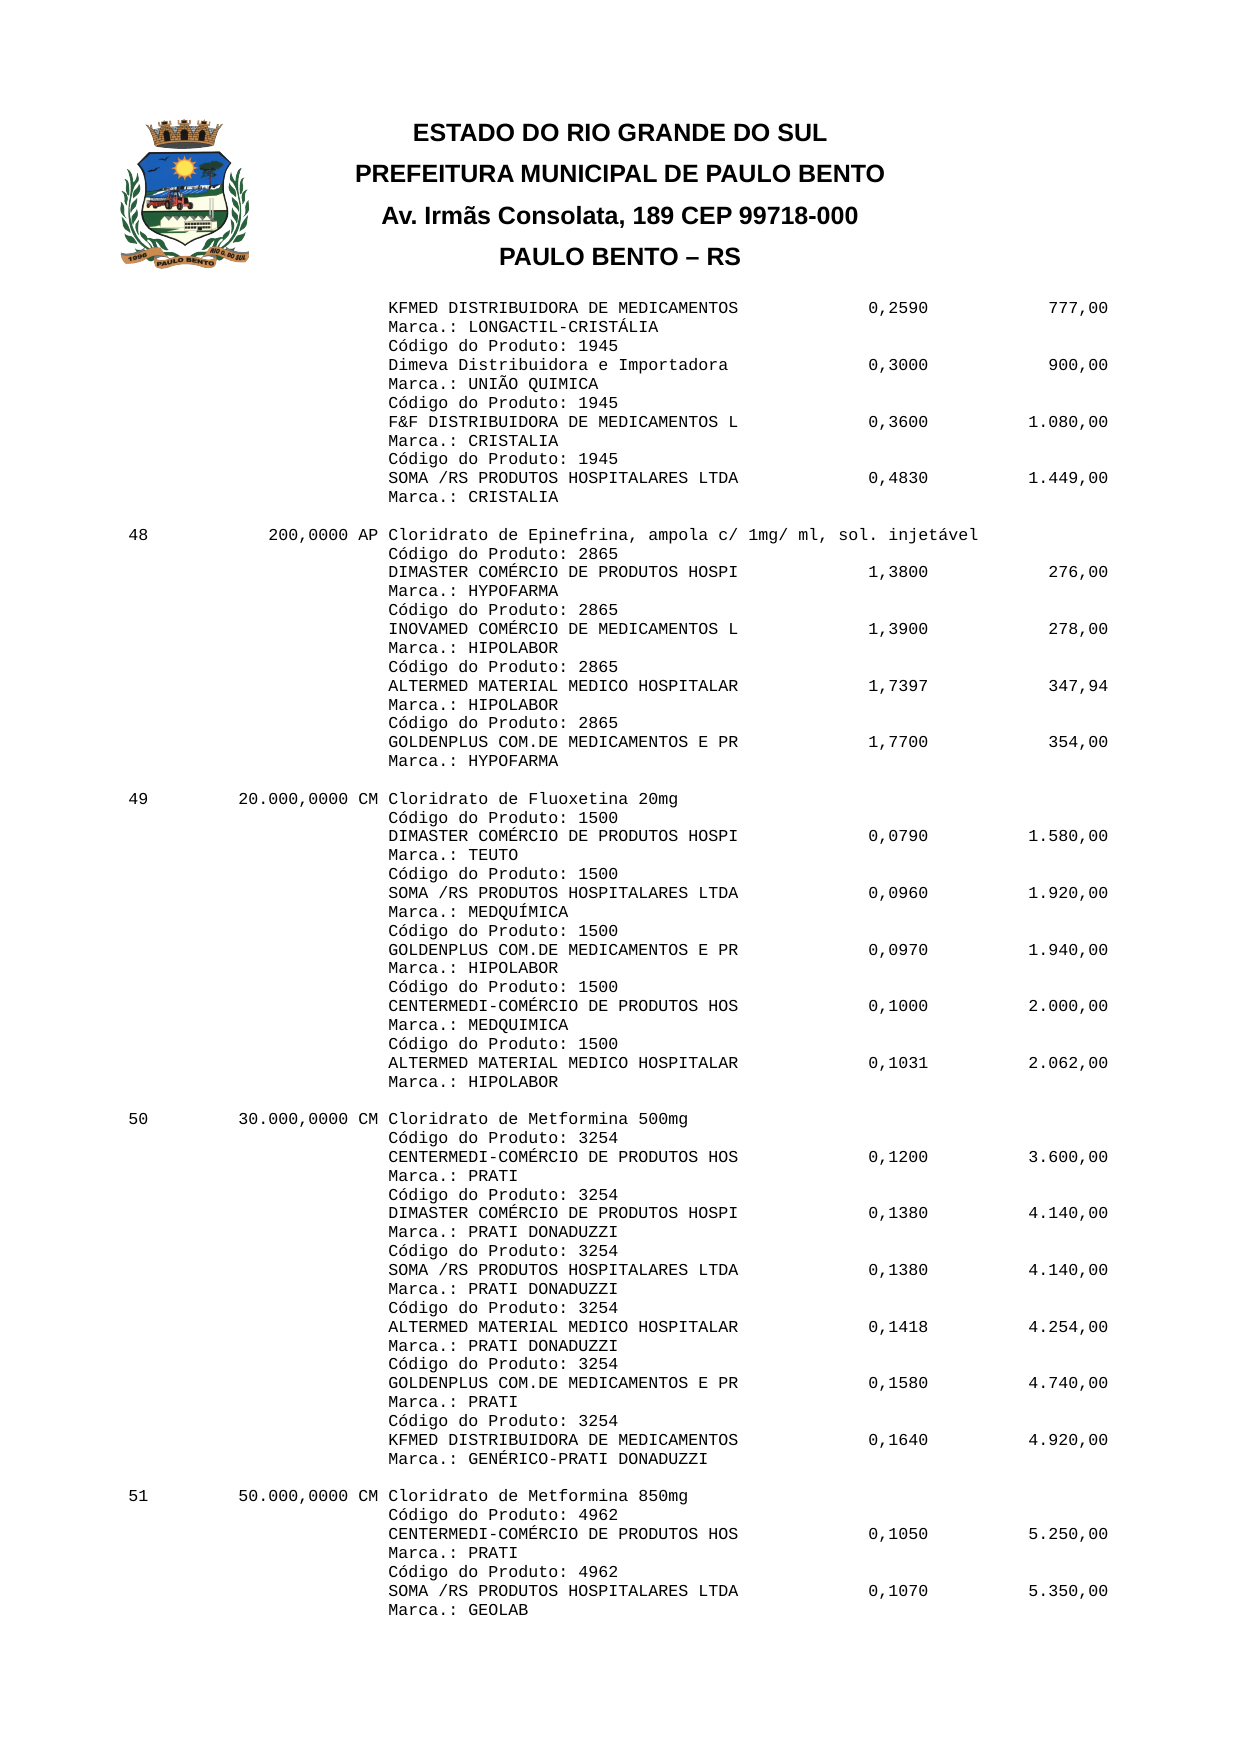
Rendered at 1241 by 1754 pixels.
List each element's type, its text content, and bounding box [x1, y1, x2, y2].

text KFMED DISTRIBUIDORA DE MEDICAMENTOS 0,2590 777,00 Marca.: LONGACTIL-CRISTÁLIA Código do Produto: 1945 Dimeva Distribuidora e Importadora 0,3000 900,00 Marca.: UNIÃO QUIMICA Código do Produto: 1945 F&F DISTRIBUIDORA DE MEDICAMENTOS L 0,3600 1.080,00 Marca.: CRISTALIA Código do Produto: 1945 SOMA /RS PRODUTOS HOSPITALARES LTDA 0,4830 1.449,00 Marca.: CRISTALIA 48 200,0000 AP Cloridrato de Epinefrina, ampola c/ 1mg/ ml, sol. injetável Código do Produto: 2865 DIMASTER COMÉRCIO DE PRODUTOS HOSPI 1,3800 276,00 Marca.: HYPOFARMA Código do Produto: 2865 INOVAMED COMÉRCIO DE MEDICAMENTOS L 1,3900 278,00 Marca.: HIPOLABOR Código do Produto: 2865 ALTERMED MATERIAL MEDICO HOSPITALAR 1,7397 347,94 Marca.: HIPOLABOR Código do Produto: 2865 GOLDENPLUS COM.DE MEDICAMENTOS E PR 1,7700 354,00 Marca.: HYPOFARMA 49 20.000,0000 CM Cloridrato de Fluoxetina 20mg Código do Produto: 1500 DIMASTER COMÉRCIO DE PRODUTOS HOSPI 0,0790 1.580,00 Marca.: TEUTO Código do Produto: 1500 SOMA /RS PRODUTOS HOSPITALARES LTDA 0,0960 1.920,00 Marca.: MEDQUÍMICA Código do Produto: 1500 GOLDENPLUS COM.DE MEDICAMENTOS E PR 0,0970 1.940,00 Marca.: HIPOLABOR Código do Produto: 1500 CENTERMEDI-COMÉRCIO DE PRODUTOS HOS 0,1000 2.000,00 Marca.: MEDQUIMICA Código do Produto: 1500 ALTERMED MATERIAL MEDICO HOSPITALAR 0,1031 2.062,00 Marca.: HIPOLABOR 50 30.000,0000 CM Cloridrato de Metformina 500mg Código do Produto: 3254 CENTERMEDI-COMÉRCIO DE PRODUTOS HOS 0,1200 3.600,00 Marca.: PRATI Código do Produto: 3254 DIMASTER COMÉRCIO DE PRODUTOS HOSPI 0,1380 4.140,00 Marca.: PRATI DONADUZZI Código do Produto: 3254 SOMA /RS PRODUTOS HOSPITALARES LTDA 0,1380 4.140,00 Marca.: PRATI DONADUZZI Código do Produto: 3254 ALTERMED MATERIAL MEDICO HOSPITALAR 0,1418 4.254,00 Marca.: PRATI DONADUZZI Código do Produto: 3254 GOLDENPLUS COM.DE MEDICAMENTOS E PR 0,1580 4.740,00 Marca.: PRATI Código do Produto: 3254 KFMED DISTRIBUIDORA DE MEDICAMENTOS 0,1640 4.920,00 Marca.: GENÉRICO-PRATI DONADUZZI 51 50.000,0000 CM Cloridrato de Metformina 850mg Código do Produto: 4962 CENTERMEDI-COMÉRCIO DE PRODUTOS HOS 0,1050 5.250,00 Marca.: PRATI Código do Produto: 4962 SOMA /RS PRODUTOS HOSPITALARES LTDA 0,1070 5.350,00 Marca.: GEOLAB [118, 300, 1122, 1620]
picture [120, 119, 249, 269]
